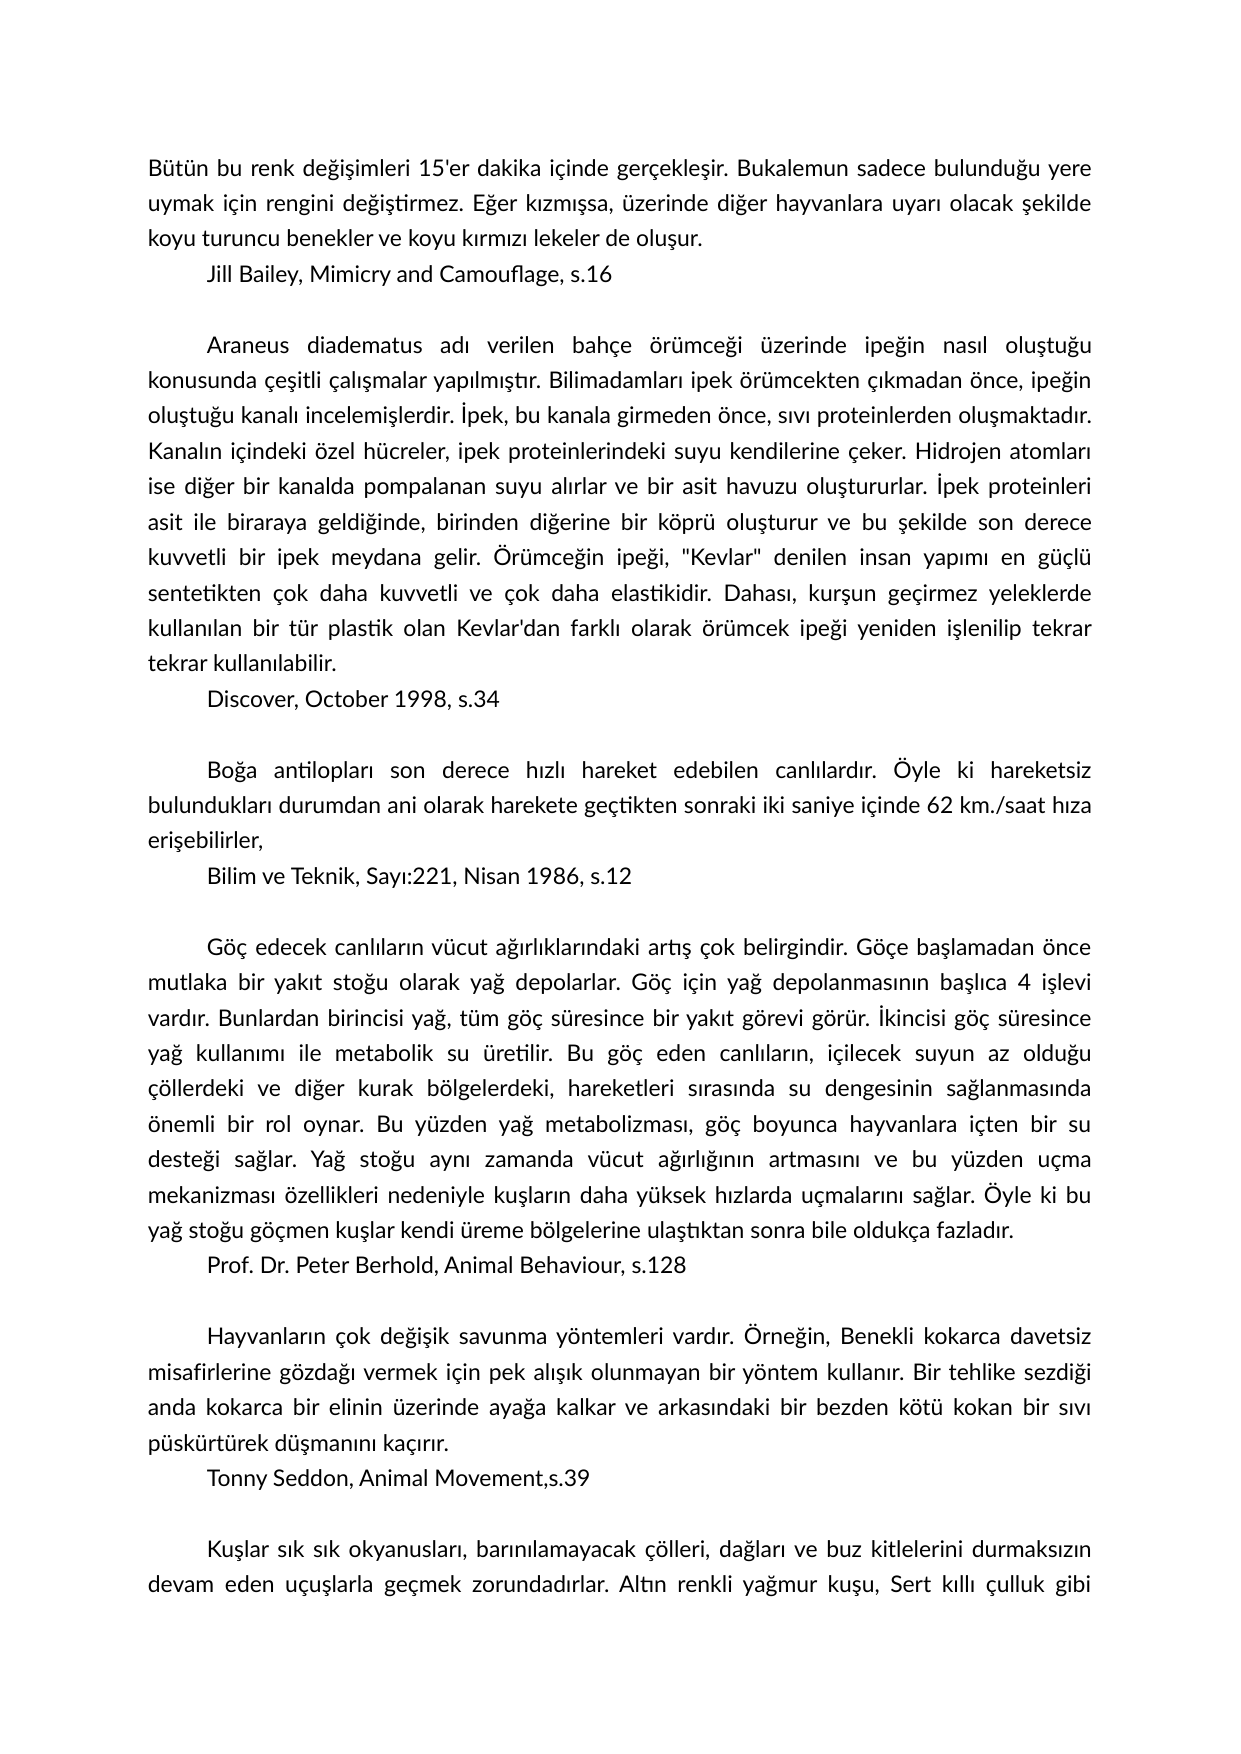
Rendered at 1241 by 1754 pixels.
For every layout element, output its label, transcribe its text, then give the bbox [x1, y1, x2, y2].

text Discover, October 1998, s.34 [148, 679, 1093, 714]
text Jill Bailey, Mimicry and Camouflage, s.16 [148, 254, 1093, 289]
text Kuşlar sık sık okyanusları, barınılamayacak çölleri, dağları ve buz kitlelerini durmaksızın devam eden uçuşlarla geçmek zorundadırlar. Altın renkli yağmur kuşu, Sert kıllı çulluk gibi [148, 1529, 1093, 1600]
text Prof. Dr. Peter Berhold, Animal Behaviour, s.128 [148, 1246, 1093, 1281]
text Hayvanların çok değişik savunma yöntemleri vardır. Örneğin, Benekli kokarca davetsiz misafirlerine gözdağı vermek için pek alışık olunmayan bir yöntem kullanır. Bir tehlike sezdiği anda kokarca bir elinin üzerinde ayağa kalkar ve arkasındaki bir bezden kötü kokan bir sıvı püskürtürek düşmanını kaçırır. [148, 1316, 1093, 1458]
text Boğa antilopları son derece hızlı hareket edebilen canlılardır. Öyle ki hareketsiz bulundukları durumdan ani olarak harekete geçtikten sonraki iki saniye içinde 62 km./saat hıza erişebilirler, [148, 750, 1093, 856]
text Araneus diadematus adı verilen bahçe örümceği üzerinde ipeğin nasıl oluştuğu konusunda çeşitli çalışmalar yapılmıştır. Bilimadamları ipek örümcekten çıkmadan önce, ipeğin oluştuğu kanalı incelemişlerdir. İpek, bu kanala girmeden önce, sıvı proteinlerden oluşmaktadır. Kanalın içindeki özel hücreler, ipek proteinlerindeki suyu kendilerine çeker. Hidrojen atomları ise diğer bir kanalda pompalanan suyu alırlar ve bir asit havuzu oluştururlar. İpek proteinleri asit ile biraraya geldiğinde, birinden diğerine bir köprü oluşturur ve bu şekilde son derece kuvvetli bir ipek meydana gelir. Örümceğin ipeği, "Kevlar" denilen insan yapımı en güçlü sentetikten çok daha kuvvetli ve çok daha elastikidir. Dahası, kurşun geçirmez yeleklerde kullanılan bir tür plastik olan Kevlar'dan farklı olarak örümcek ipeği yeniden işlenilip tekrar tekrar kullanılabilir. [148, 325, 1093, 679]
text Tonny Seddon, Animal Movement,s.39 [148, 1458, 1093, 1493]
text Bilim ve Teknik, Sayı:221, Nisan 1986, s.12 [148, 856, 1093, 891]
text Bütün bu renk değişimleri 15'er dakika içinde gerçekleşir. Bukalemun sadece bulunduğu yere uymak için rengini değiştirmez. Eğer kızmışsa, üzerinde diğer hayvanlara uyarı olacak şekilde koyu turuncu benekler ve koyu kırmızı lekeler de oluşur. [148, 148, 1093, 254]
text Göç edecek canlıların vücut ağırlıklarındaki artış çok belirgindir. Göçe başlamadan önce mutlaka bir yakıt stoğu olarak yağ depolarlar. Göç için yağ depolanmasının başlıca 4 işlevi vardır. Bunlardan birincisi yağ, tüm göç süresince bir yakıt görevi görür. İkincisi göç süresince yağ kullanımı ile metabolik su üretilir. Bu göç eden canlıların, içilecek suyun az olduğu çöllerdeki ve diğer kurak bölgelerdeki, hareketleri sırasında su dengesinin sağlanmasında önemli bir rol oynar. Bu yüzden yağ metabolizması, göç boyunca hayvanlara içten bir su desteği sağlar. Yağ stoğu aynı zamanda vücut ağırlığının artmasını ve bu yüzden uçma mekanizması özellikleri nedeniyle kuşların daha yüksek hızlarda uçmalarını sağlar. Öyle ki bu yağ stoğu göçmen kuşlar kendi üreme bölgelerine ulaştıktan sonra bile oldukça fazladır. [148, 927, 1093, 1246]
